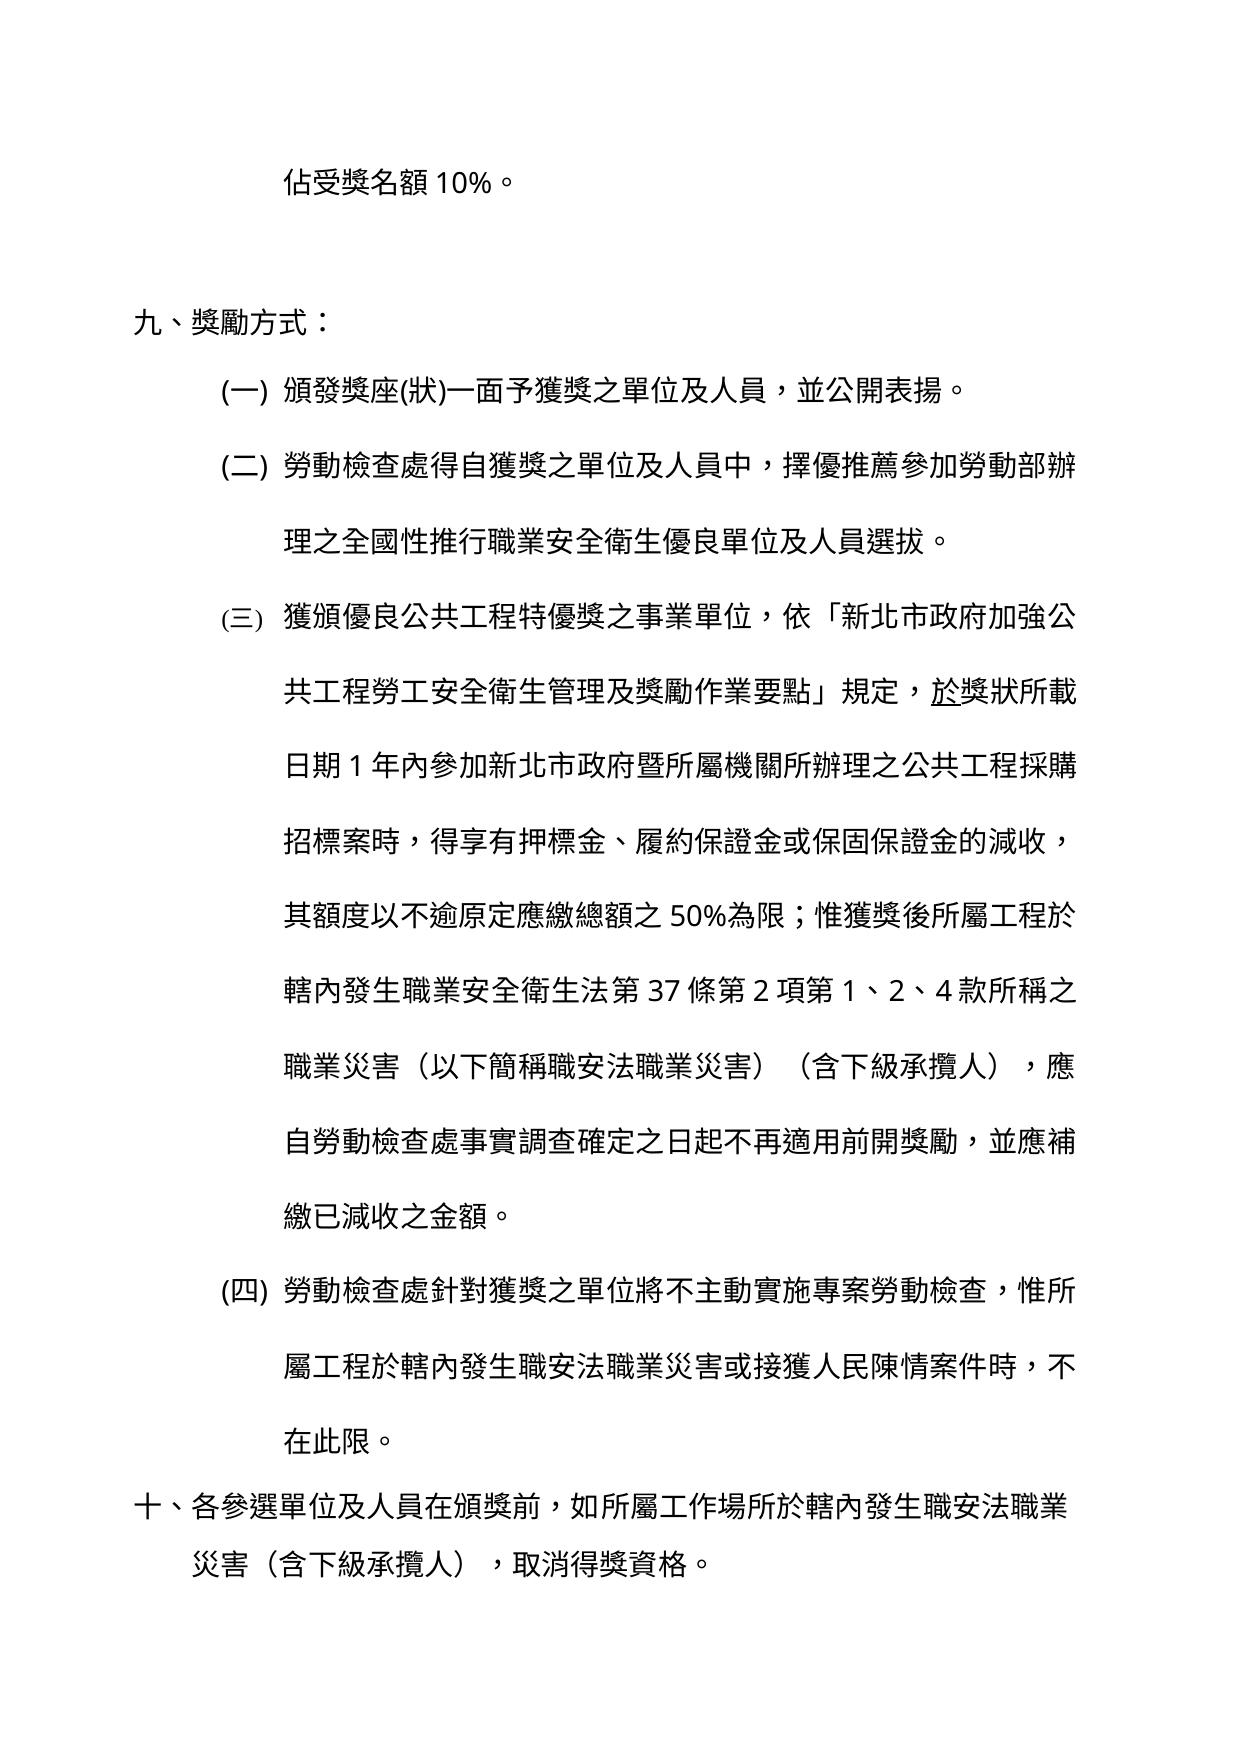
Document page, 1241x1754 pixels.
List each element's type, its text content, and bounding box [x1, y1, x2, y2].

list 獲頒優良公共工程特優獎之事業單位，依「新北市政府加強公共工程勞工安全衛生管理及獎勵作業要點」規定，於獎狀所載日期1年內參加新北市政府暨所屬機關所辦理之公共工程採購招標案時，得享有押標金、履約保證金或保固保證金的減收，其額度以不逾原定應繳總額之50%為限；惟獲獎後所屬工程於轄內發生職業安全衛生法第37條第2項第1、2、4款所稱之職業災害（以下簡稱職安法職業災害）（含下級承攬人），應自勞動檢查處事實調查確定之日起不再適用前開獎勵，並應補繳已減收之金額。 [221, 571, 1078, 1246]
list 頒發獎座(狀)一面予獲獎之單位及人員，並公開表揚。 [221, 346, 1078, 421]
list 佔受獎名額10%。 [208, 137, 1078, 212]
text 九、獎勵方式： [133, 287, 994, 346]
text 十、各參選單位及人員在頒獎前，如所屬工作場所於轄內發生職安法職業災害（含下級承攬人），取消得獎資格。 [133, 1471, 1069, 1587]
list 勞動檢查處針對獲獎之單位將不主動實施專案勞動檢查，惟所屬工程於轄內發生職安法職業災害或接獲人民陳情案件時，不在此限。 [221, 1246, 1078, 1471]
list 勞動檢查處得自獲獎之單位及人員中，擇優推薦參加勞動部辦理之全國性推行職業安全衛生優良單位及人員選拔。 [221, 421, 1078, 571]
